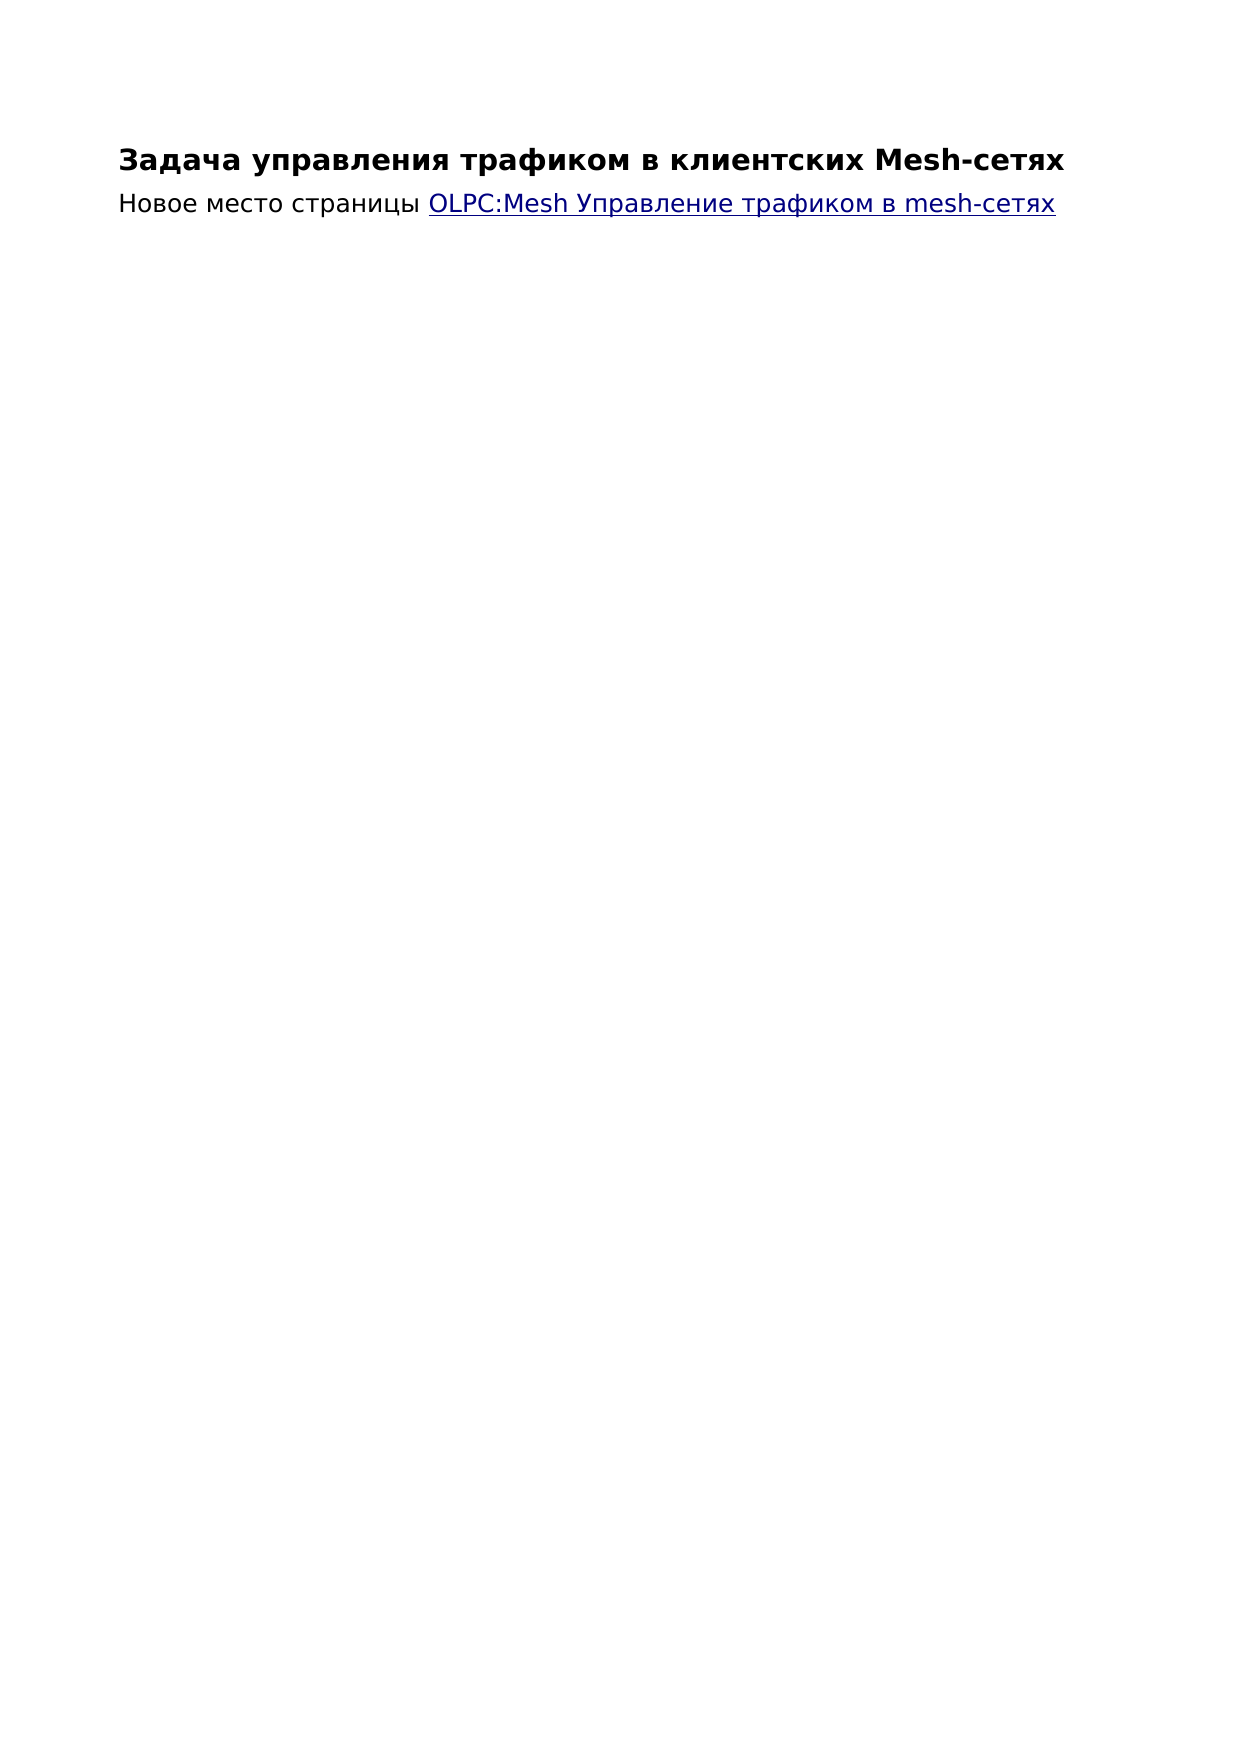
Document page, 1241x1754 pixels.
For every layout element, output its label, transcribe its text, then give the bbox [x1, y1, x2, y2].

text Новое место страницы OLPC:Mesh Управление трафиком в mesh-сетях [118, 189, 1122, 219]
subtitle Задача управления трафиком в клиентских Mesh-сетях [118, 143, 1122, 177]
